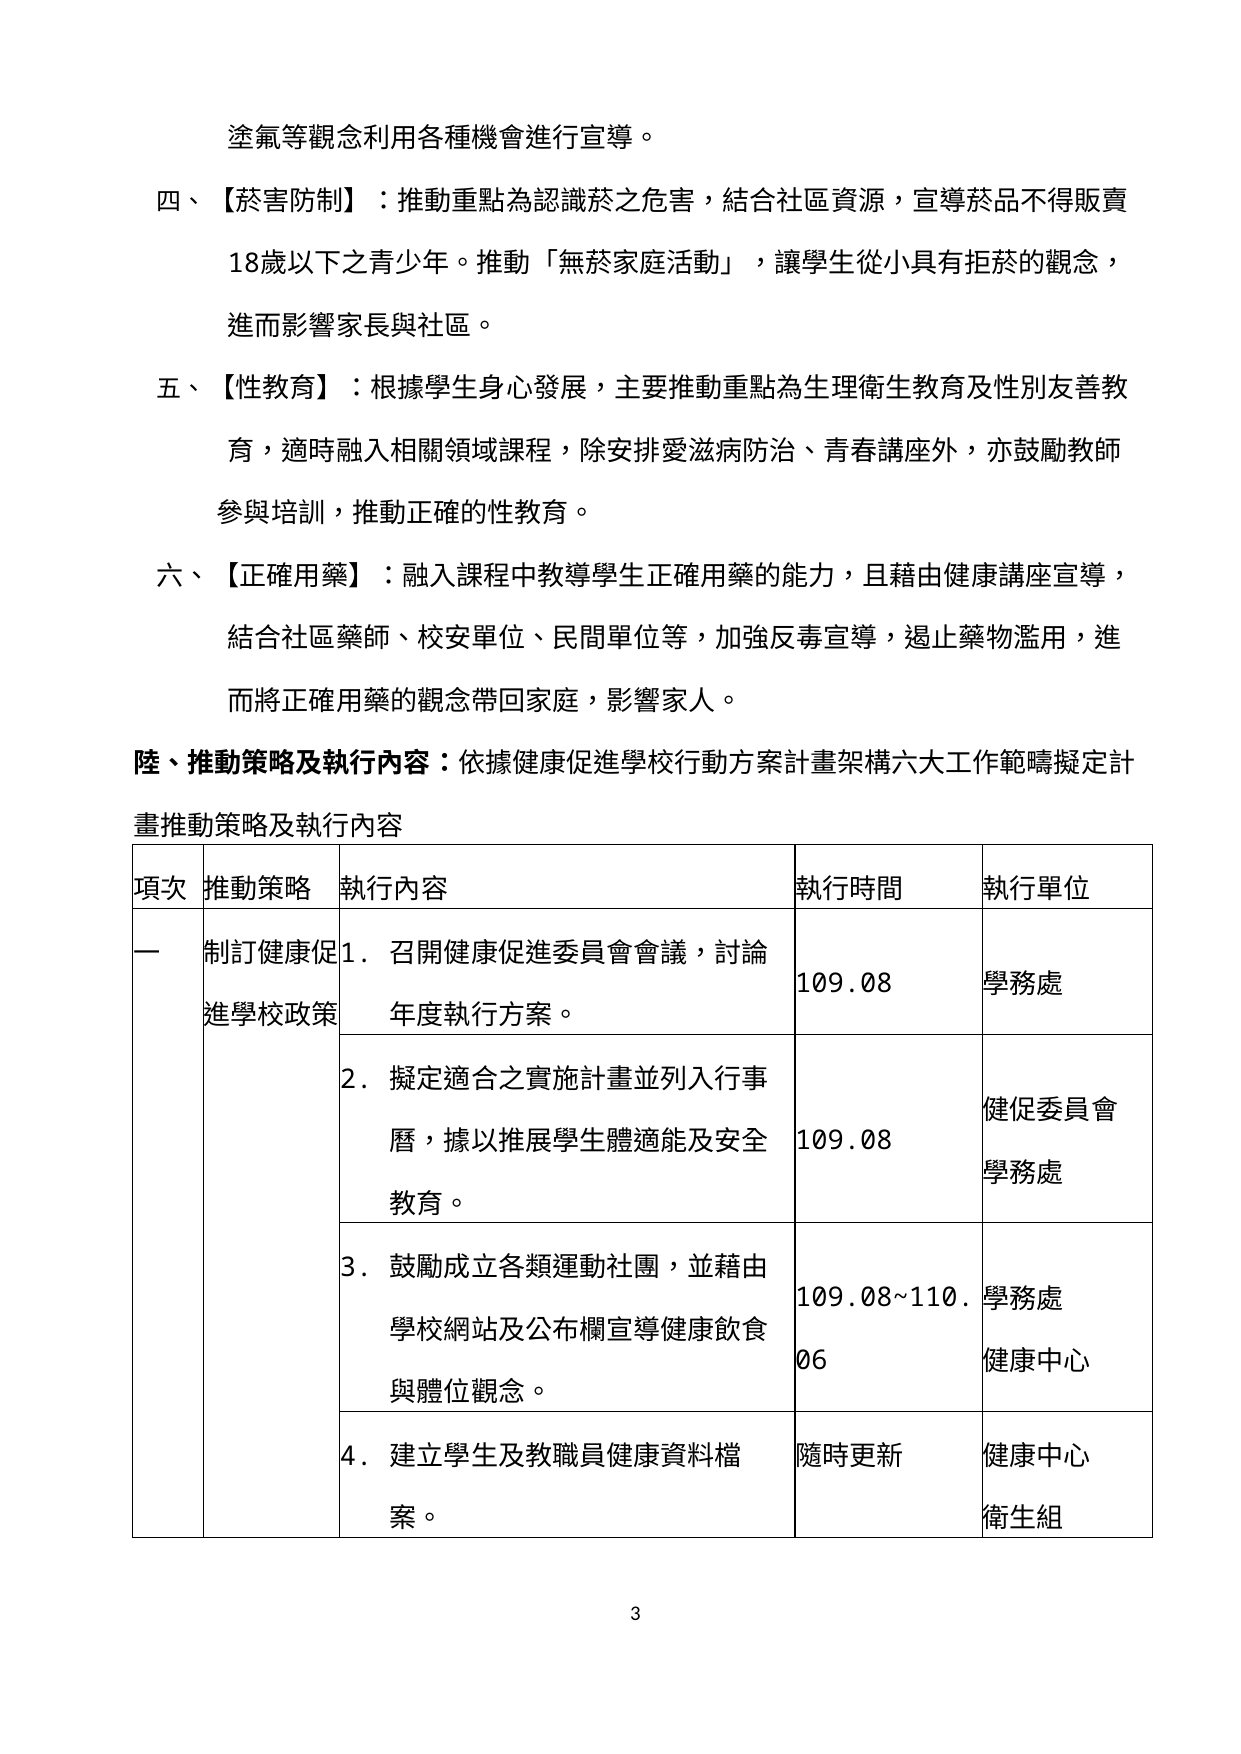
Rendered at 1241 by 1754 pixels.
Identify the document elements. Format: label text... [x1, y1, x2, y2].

table_header 項次 [133, 845, 203, 908]
list 【菸害防制】：推動重點為認識菸之危害，結合社區資源，宣導菸品不得販賣 18歲以下之青少年。推動「無菸家庭活動」，讓學生從小具有拒菸的觀念， 進而影響家長與社區。 [156, 157, 1137, 344]
table_cell 鼓勵成立各類運動社團，並藉由學校網站及公布欄宣導健康飲食與體位觀念。 [340, 1223, 794, 1411]
table_header 執行內容 [340, 845, 794, 908]
table_cell 擬定適合之實施計畫並列入行事曆，據以推展學生體適能及安全教育。 [340, 1035, 794, 1222]
list 【正確用藥】：融入課程中教導學生正確用藥的能力，且藉由健康講座宣導， 結合社區藥師、校安單位、民間單位等，加強反毒宣導，遏止藥物濫用，進 而將正確用藥的觀念帶回家庭，影響家人。 [156, 532, 1137, 719]
table_cell 學務處 [983, 909, 1152, 1034]
table_header 執行時間 [796, 845, 982, 908]
table_cell 109.08 [796, 1035, 982, 1222]
table_cell 健康中心 衛生組 [983, 1412, 1152, 1537]
table_cell 隨時更新 [796, 1412, 982, 1537]
table_cell 健促委員會 學務處 [983, 1035, 1152, 1222]
table_cell 一 [133, 909, 203, 1537]
table_header 執行單位 [983, 845, 1152, 908]
text 陸、推動策略及執行內容：依據健康促進學校行動方案計畫架構六大工作範疇擬定計畫推動策略及執行內容 [133, 719, 1137, 844]
table_cell 制訂健康促進學校政策 [204, 909, 339, 1537]
table_cell 109.08 [796, 909, 982, 1034]
table_cell 建立學生及教職員健康資料檔案。 [340, 1412, 794, 1537]
list 塗氟等觀念利用各種機會進行宣導。 [156, 94, 1137, 157]
table_cell 召開健康促進委員會會議，討論年度執行方案。 [340, 909, 794, 1034]
table_cell 學務處 健康中心 [983, 1223, 1152, 1411]
list 【性教育】：根據學生身心發展，主要推動重點為生理衛生教育及性別友善教 育，適時融入相關領域課程，除安排愛滋病防治、青春講座外，亦鼓勵教師 參與培訓，推動正確的性教育。 [156, 344, 1137, 532]
table_cell 109.08~110.06 [796, 1223, 982, 1411]
table_header 推動策略 [204, 845, 339, 908]
